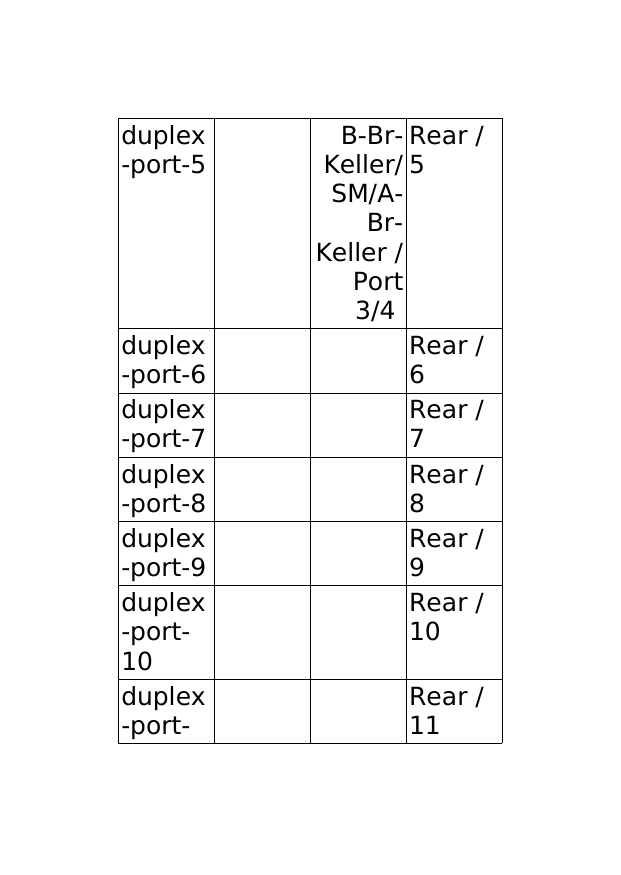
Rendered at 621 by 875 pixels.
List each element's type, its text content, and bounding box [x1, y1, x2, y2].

table_cell [215, 522, 310, 585]
table_cell [311, 329, 406, 392]
table_cell duplex-port-7 [119, 394, 214, 457]
table_cell Rear / 7 [407, 394, 502, 457]
table_cell duplex-port-8 [119, 458, 214, 521]
table_cell [311, 458, 406, 521]
table_cell Rear / 8 [407, 458, 502, 521]
table_cell Rear / 6 [407, 329, 502, 392]
table_cell duplex-port-5 [119, 119, 214, 328]
table_cell [215, 586, 310, 679]
table_cell Rear / 9 [407, 522, 502, 585]
table_cell [215, 458, 310, 521]
table_cell Rear / 10 [407, 586, 502, 679]
table_cell [215, 119, 310, 328]
table_cell Rear / 5 [407, 119, 502, 328]
table_cell duplex-port-9 [119, 522, 214, 585]
table_cell duplex-port- [119, 680, 214, 743]
table_cell [311, 522, 406, 585]
table_cell Rear / 11 [407, 680, 502, 743]
table_cell duplex-port-10 [119, 586, 214, 679]
table_cell [215, 394, 310, 457]
table_cell [215, 680, 310, 743]
table_cell [215, 329, 310, 392]
table_cell [311, 680, 406, 743]
table_cell [311, 394, 406, 457]
table_cell duplex-port-6 [119, 329, 214, 392]
table_cell [311, 586, 406, 679]
table_cell B-Br-Keller/SM/A-Br-Keller / Port 3/4 [311, 119, 406, 328]
